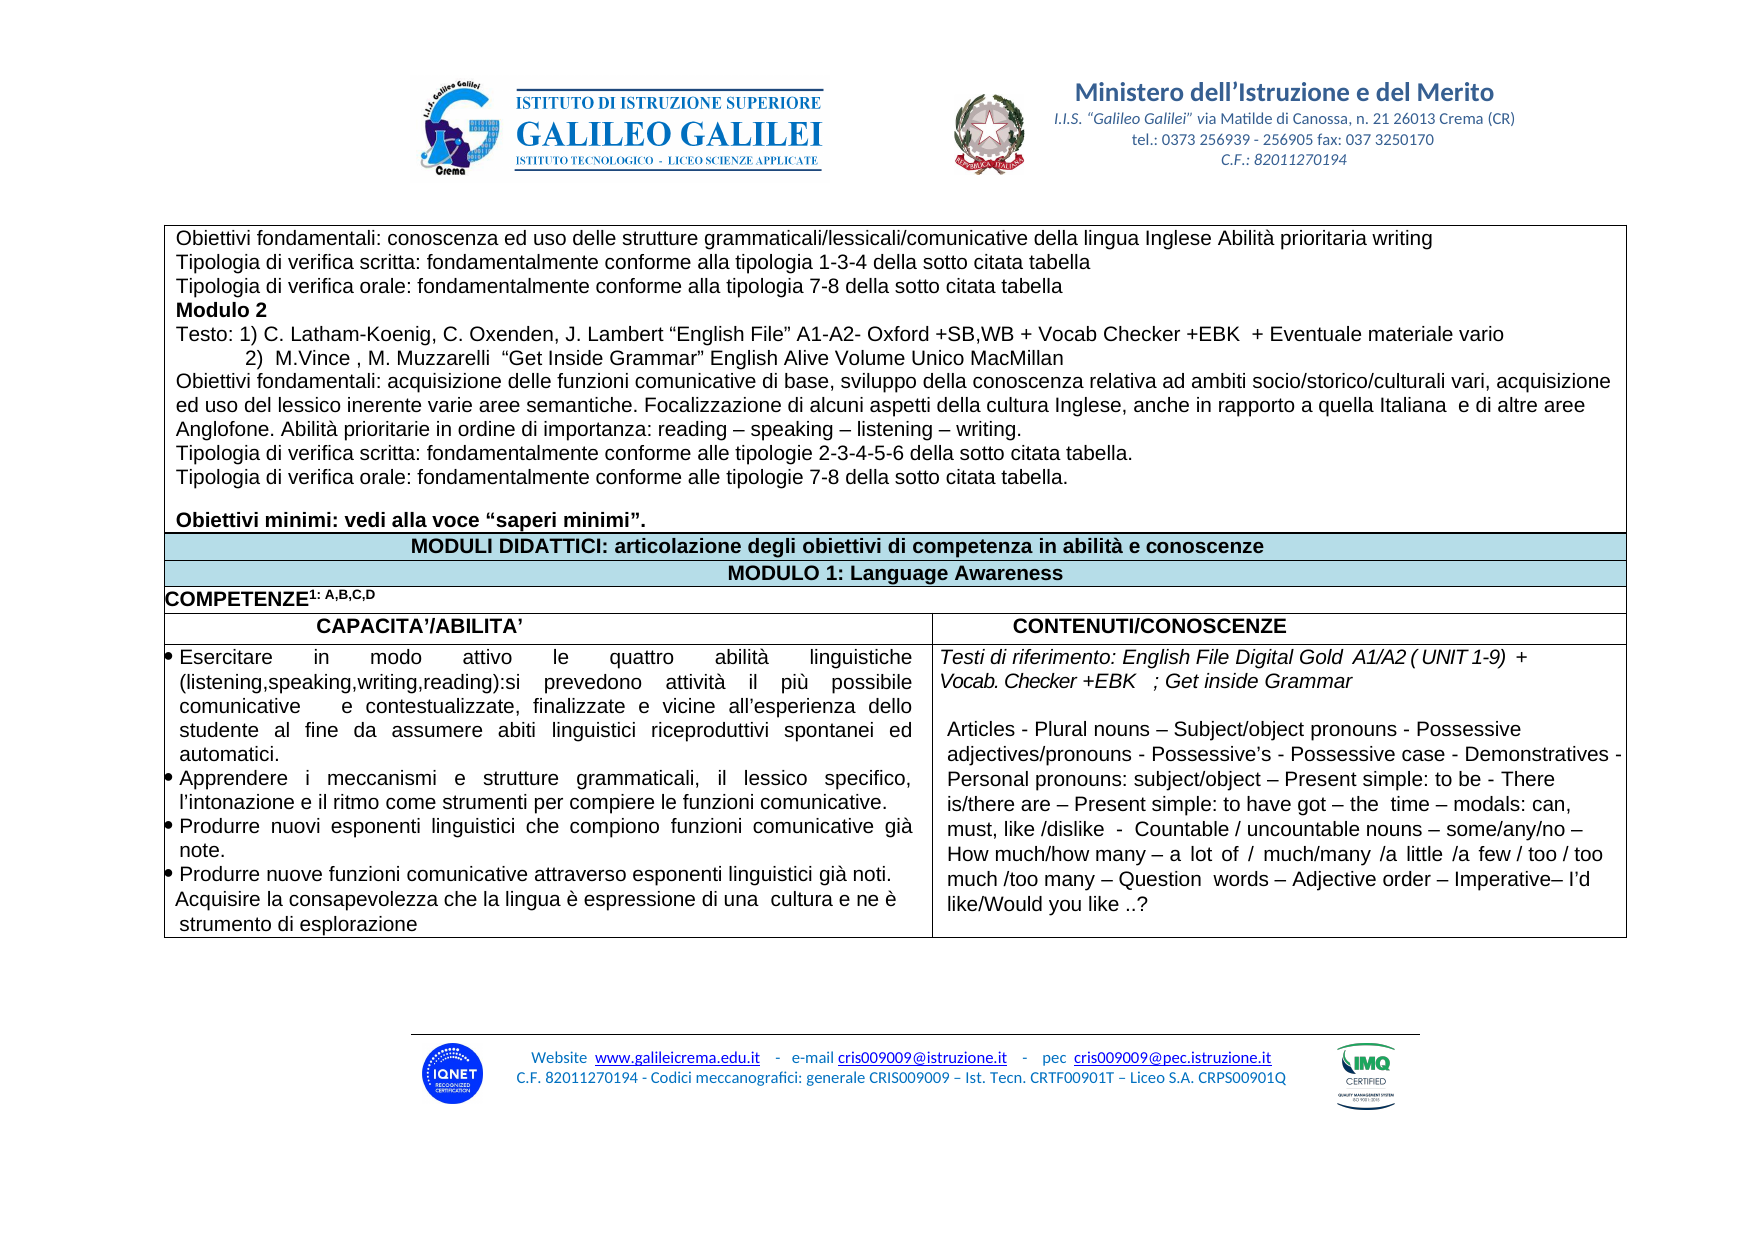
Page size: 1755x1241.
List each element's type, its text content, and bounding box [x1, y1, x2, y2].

table_cell Obiettivi fondamentali: conoscenza ed uso delle strutture grammaticali/lessicali/comunicative della lingua Inglese Abilità prioritaria writing Tipologia di verifica scritta: fondamentalmente conforme alla tipologia 1-3-4 della sotto citata tabella Tipologia di verifica orale: fondamentalmente conforme alla tipologia 7-8 della sotto citata tabella Modulo 2 Testo: 1) C. Latham-Koenig, C. Oxenden, J. Lambert “English File” A1-A2- Oxford +SB,WB + Vocab Checker +EBK + Eventuale materiale vario 2) M.Vince , M. Muzzarelli “Get Inside Grammar” English Alive Volume Unico MacMillan Obiettivi fondamentali: acquisizione delle funzioni comunicative di base, sviluppo della conoscenza relativa ad ambiti socio/storico/culturali vari, acquisizione ed uso del lessico inerente varie aree semantiche. Focalizzazione di alcuni aspetti della cultura Inglese, anche in rapporto a quella Italiana e di altre aree Anglofone. Abilità prioritarie in ordine di importanza: reading – speaking – listening – writing. Tipologia di verifica scritta: fondamentalmente conforme alle tipologie 2-3-4-5-6 della sotto citata tabella. Tipologia di verifica orale: fondamentalmente conforme alle tipologie 7-8 della sotto citata tabella. Obiettivi minimi: vedi alla voce “saperi minimi”. [165, 226, 1626, 532]
table_cell CAPACITA’/ABILITA’ [165, 614, 932, 644]
table_cell Testi di riferimento: English File Digital Gold A1/A2 ( UNIT 1-9) + Vocab. Checker +EBK ; Get inside Grammar Articles - Plural nouns – Subject/object pronouns - Possessive adjectives/pronouns - Possessive’s - Possessive case - Demonstratives - Personal pronouns: subject/object – Present simple: to be - There is/there are – Present simple: to have got – the time – modals: can, must, like /dislike - Countable / uncountable nouns – some/any/no – How much/how many – a lot of / much/many /a little /a few / too / too much /too many – Question words – Adjective order – Imperative– I’d like/Would you like ..? [933, 645, 1626, 937]
table_cell Esercitare in modo attivo le quattro abilità linguistiche (listening,speaking,writing,reading):si prevedono attività il più possibile comunicative e contestualizzate, finalizzate e vicine all’esperienza dello studente al fine da assumere abiti linguistici riceproduttivi spontanei ed automatici. Apprendere i meccanismi e strutture grammaticali, il lessico specifico, l’intonazione e il ritmo come strumenti per compiere le funzioni comunicative. Produrre nuovi esponenti linguistici che compiono funzioni comunicative già note. Produrre nuove funzioni comunicative attraverso esponenti linguistici già noti. Acquisire la consapevolezza che la lingua è espressione di una cultura e ne è strumento di esplorazione [165, 645, 932, 937]
table_header MODULI DIDATTICI: articolazione degli obiettivi di competenza in abilità e conoscenze [165, 534, 1626, 560]
table_cell MODULO 1: Language Awareness [165, 561, 1626, 586]
table_cell COMPETENZE1: A,B,C,D [165, 587, 1626, 613]
table_cell CONTENUTI/CONOSCENZE [933, 614, 1626, 644]
